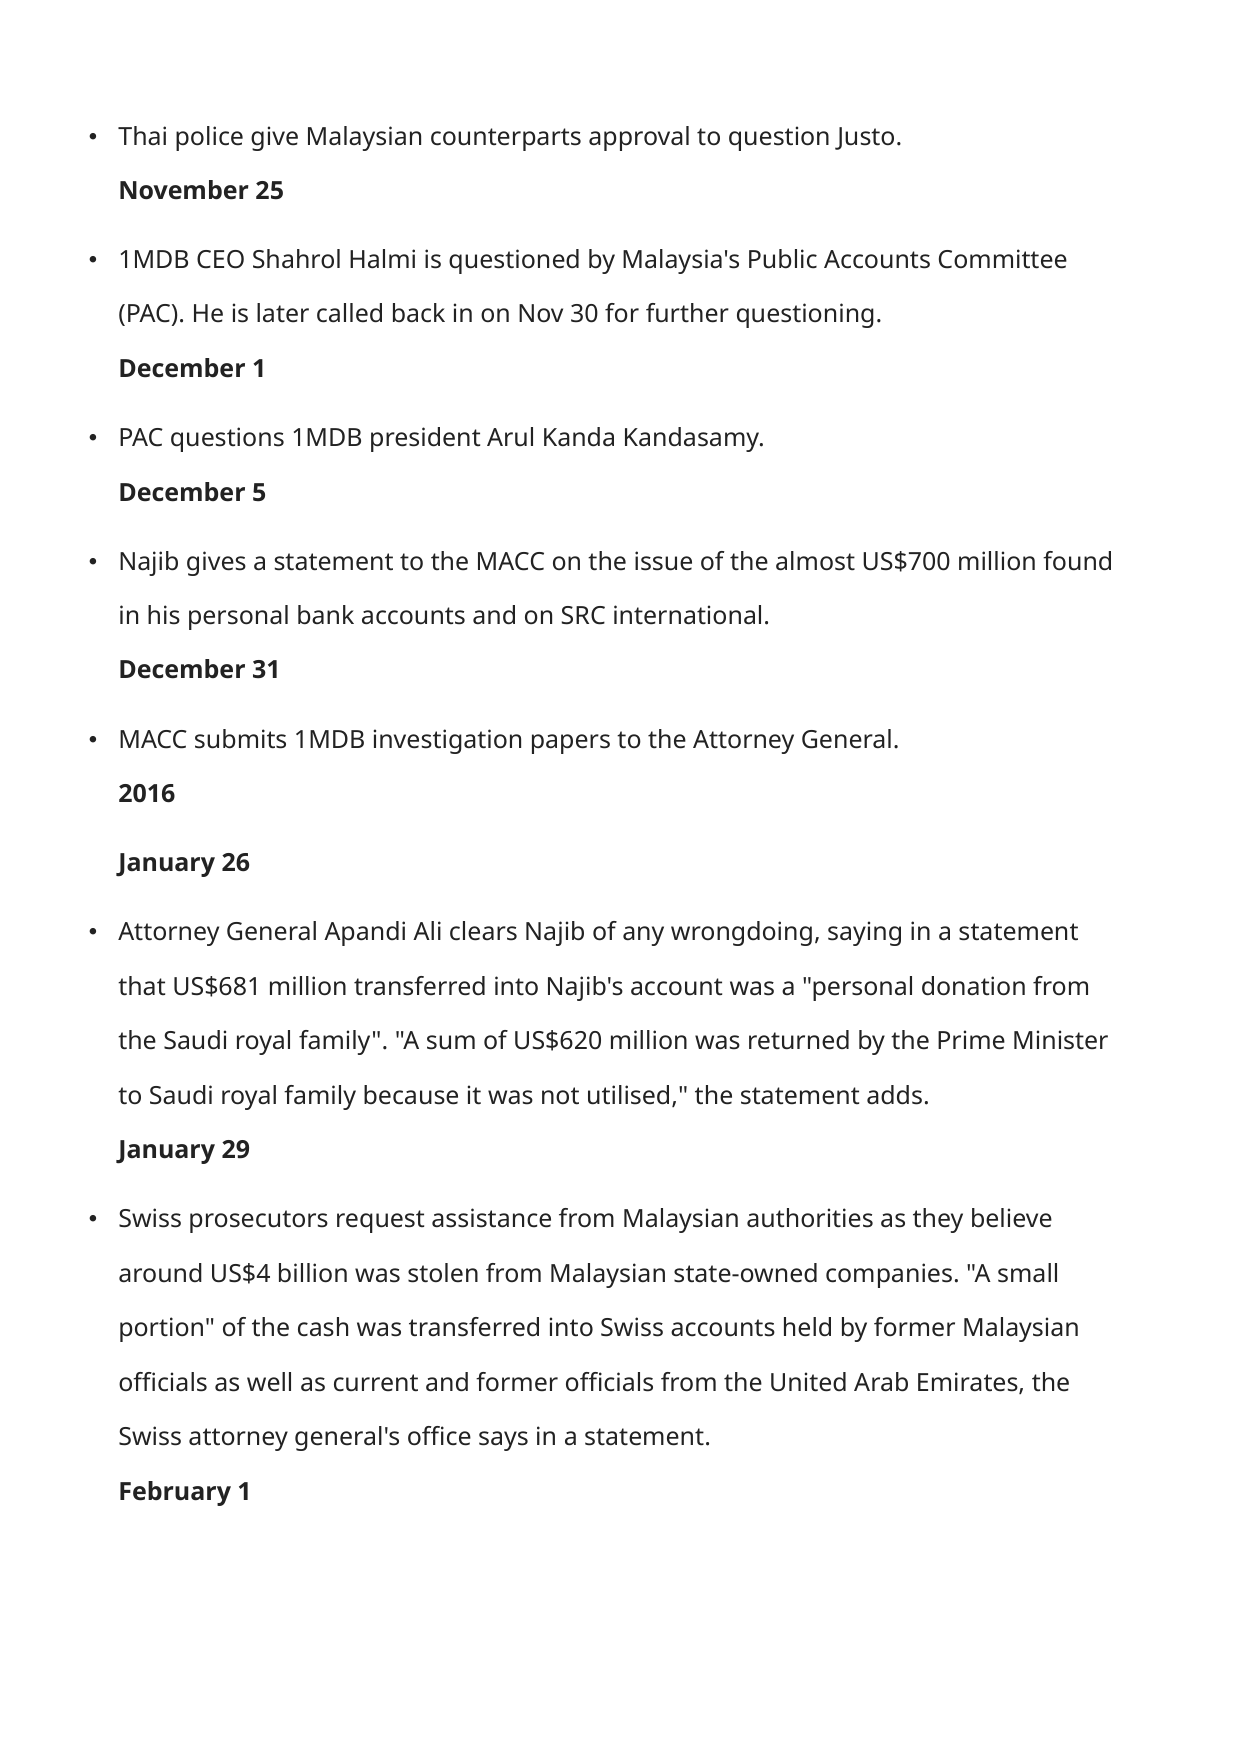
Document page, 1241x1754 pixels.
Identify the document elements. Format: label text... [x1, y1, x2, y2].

text 2016 [118, 776, 1122, 810]
list Attorney General Apandi Ali clears Najib of any wrongdoing, saying in a statement that US$681 million transferred into Najib's account was a "personal donation from the Saudi royal family". "A sum of US$620 million was returned by the Prime Minister to Saudi royal family because it was not utilised," the statement adds. [118, 914, 1122, 1111]
list 1MDB CEO Shahrol Halmi is questioned by Malaysia's Public Accounts Committee (PAC). He is later called back in on Nov 30 for further questioning. [118, 242, 1122, 330]
text December 5 [118, 474, 1122, 508]
text January 26 [118, 845, 1122, 879]
list Swiss prosecutors request assistance from Malaysian authorities as they believe around US$4 billion was stolen from Malaysian state-owned companies. "A small portion" of the cash was transferred into Swiss accounts held by former Malaysian officials as well as current and former officials from the United Arab Emirates, the Swiss attorney general's office says in a statement. [118, 1201, 1122, 1453]
list Thai police give Malaysian counterparts approval to question Justo. [118, 118, 1122, 152]
text November 25 [118, 173, 1122, 207]
text December 1 [118, 351, 1122, 385]
list MACC submits 1MDB investigation papers to the Attorney General. [118, 721, 1122, 755]
list Najib gives a statement to the MACC on the issue of the almost US$700 million found in his personal bank accounts and on SRC international. [118, 543, 1122, 632]
text February 1 [118, 1473, 1122, 1507]
text January 29 [118, 1132, 1122, 1166]
list PAC questions 1MDB president Arul Kanda Kandasamy. [118, 420, 1122, 454]
text December 31 [118, 652, 1122, 686]
